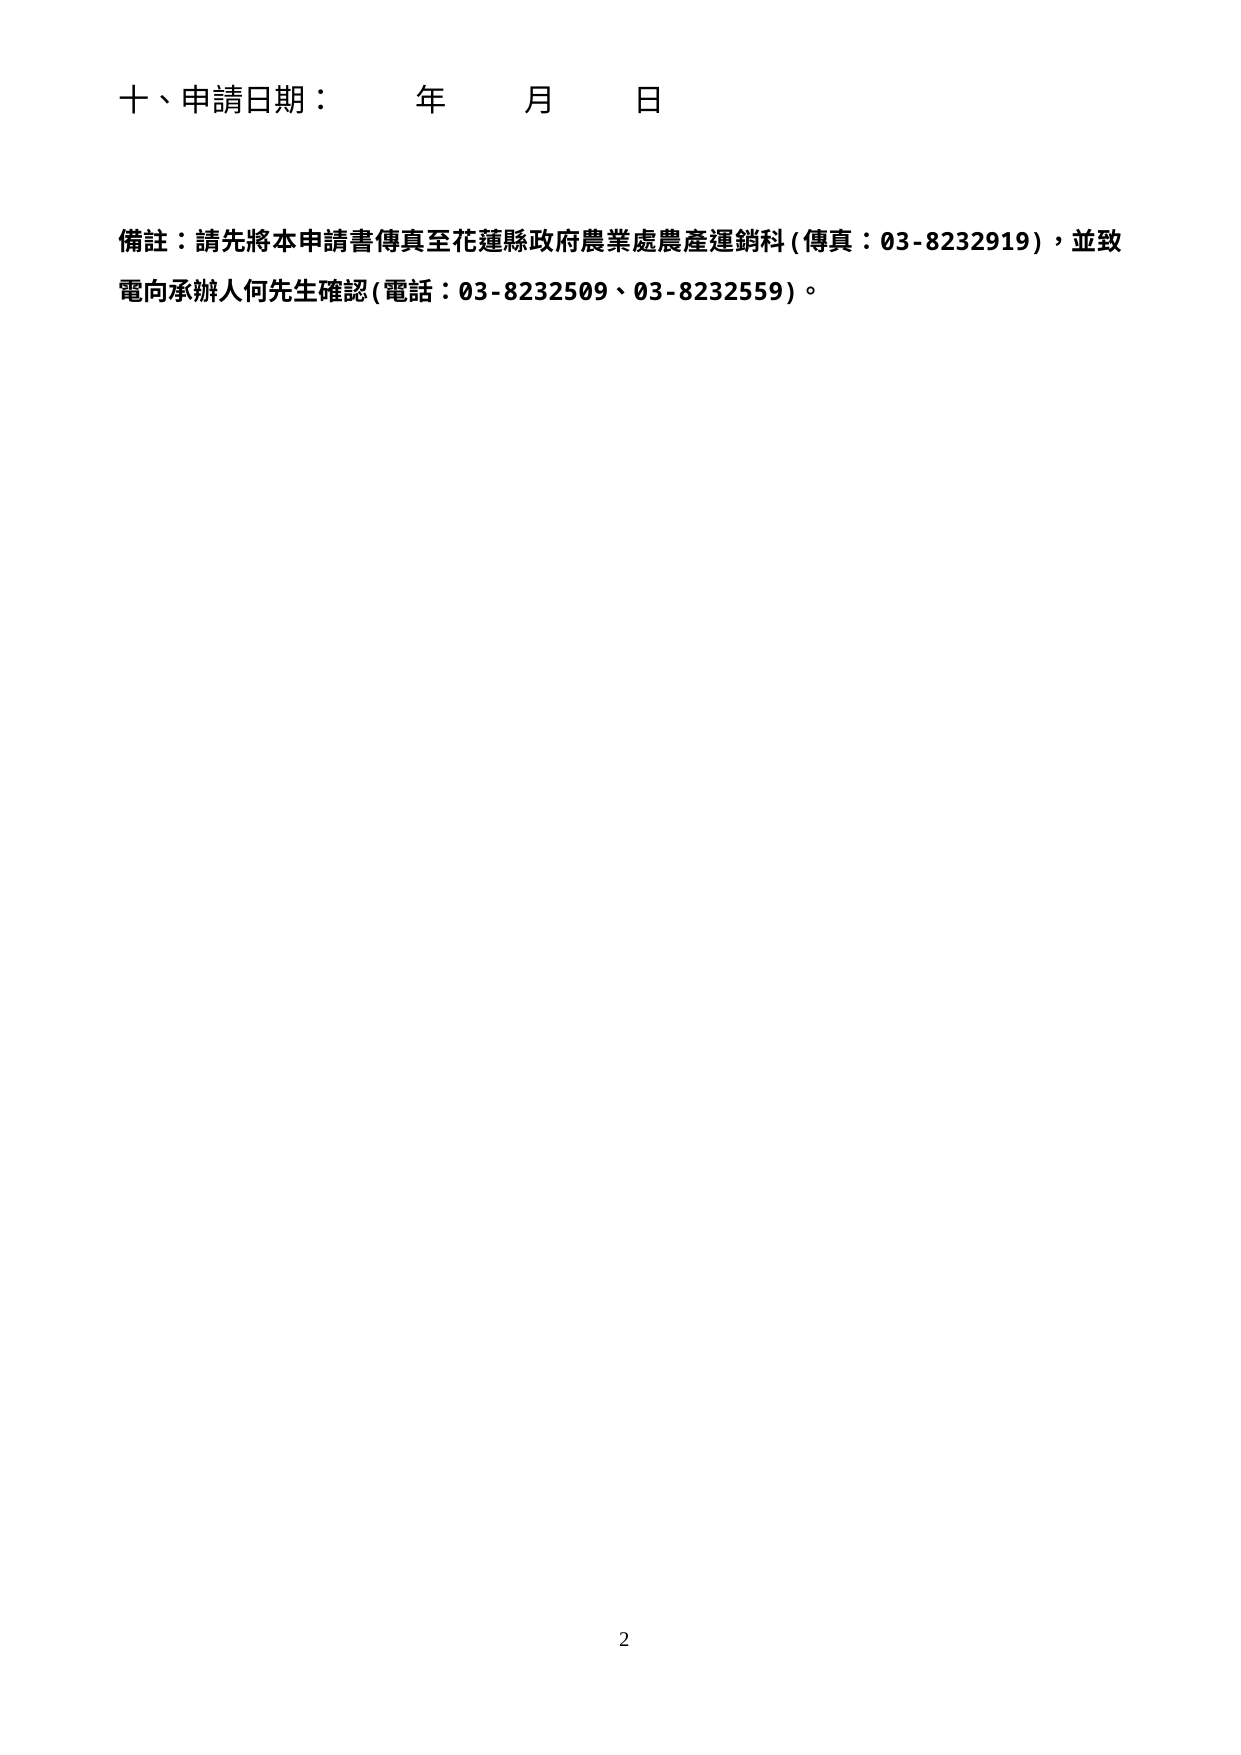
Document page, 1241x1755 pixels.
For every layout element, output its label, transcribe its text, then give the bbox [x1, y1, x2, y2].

text 十、申請日期： 年 月 日 [118, 75, 1122, 120]
text 備註：請先將本申請書傳真至花蓮縣政府農業處農產運銷科(傳真：03-8232919)，並致電向承辦人何先生確認(電話：03-8232509、03-8232559)。 [118, 211, 1122, 311]
